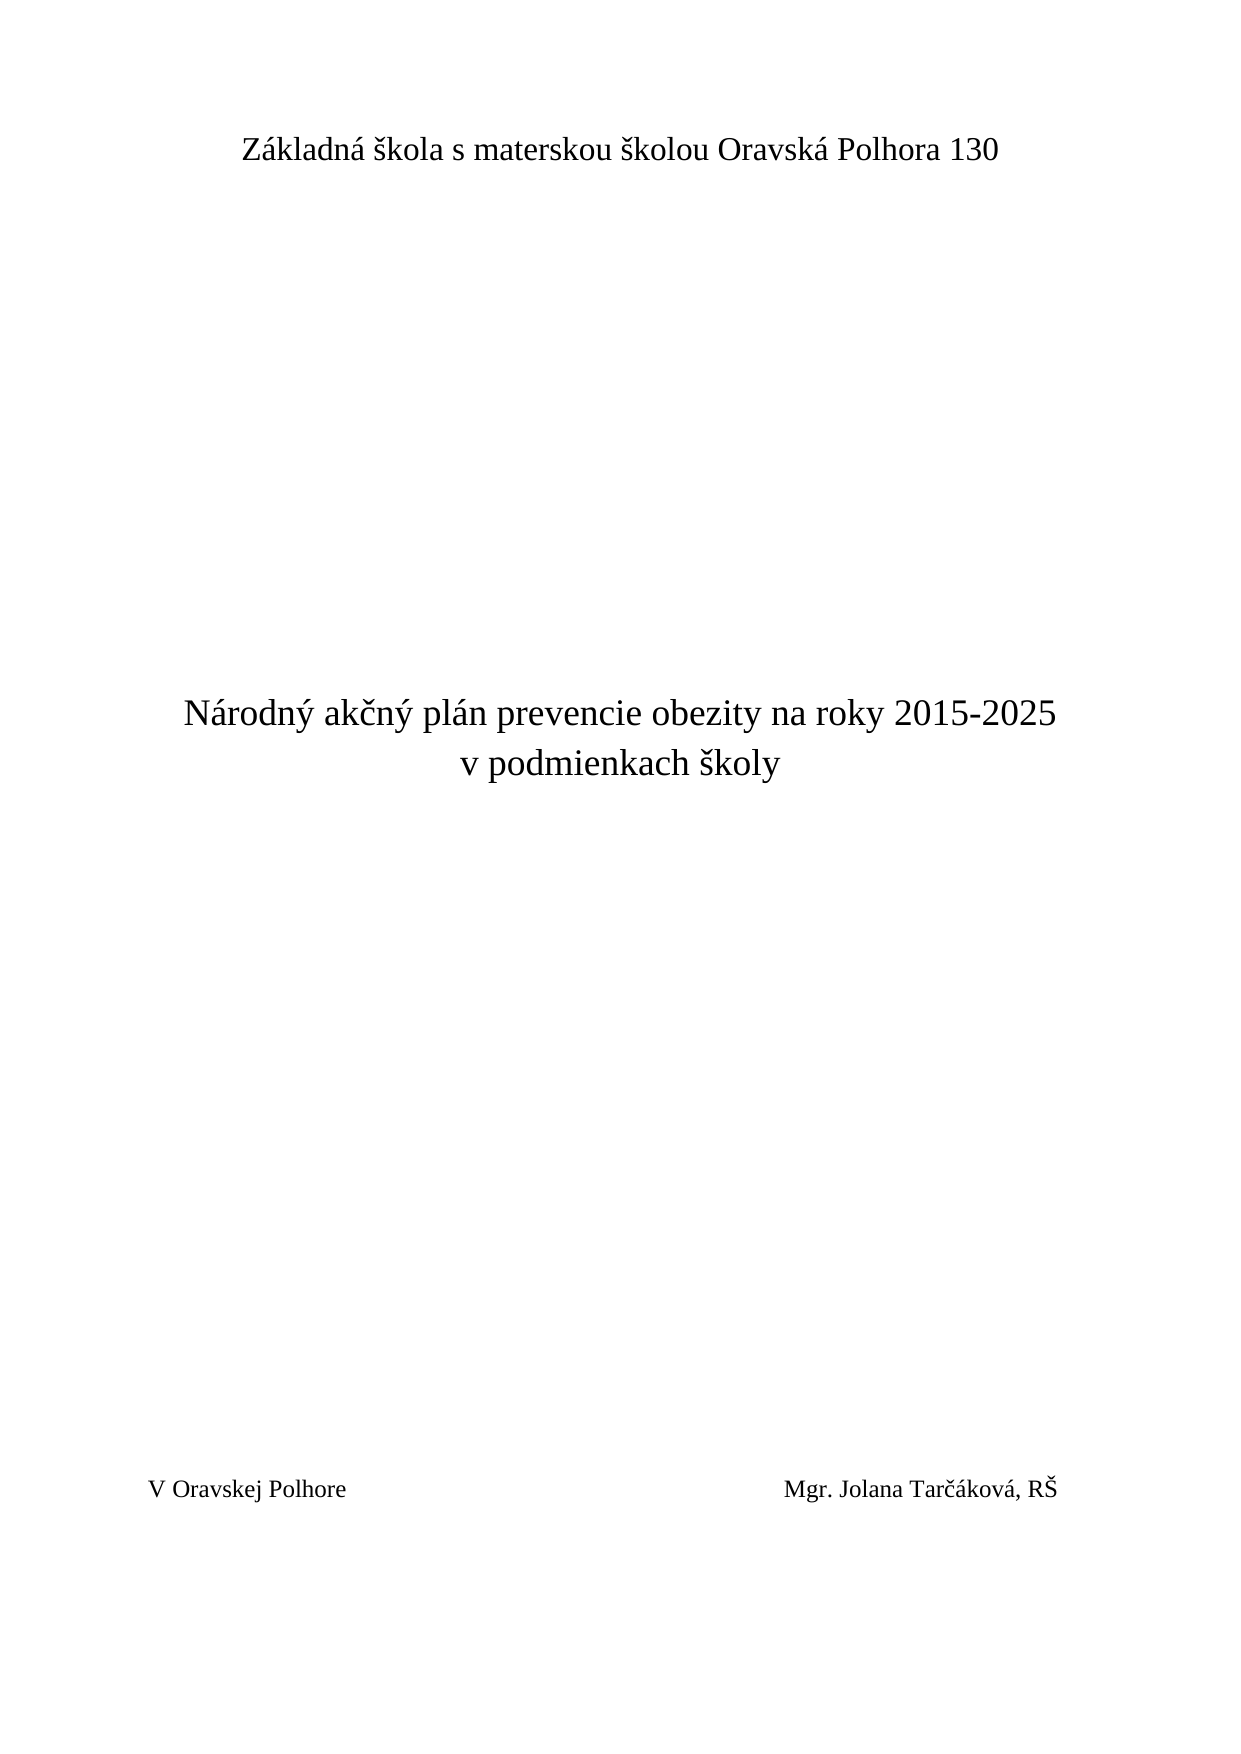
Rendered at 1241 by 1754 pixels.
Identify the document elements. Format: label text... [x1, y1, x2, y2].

text Základná škola s materskou školou Oravská Polhora 130 [148, 129, 1092, 167]
text V Oravskej Polhore Mgr. Jolana Tarčáková, RŠ [148, 1474, 1092, 1502]
text Národný akčný plán prevencie obezity na roky 2015-2025 v podmienkach školy [148, 691, 1092, 783]
